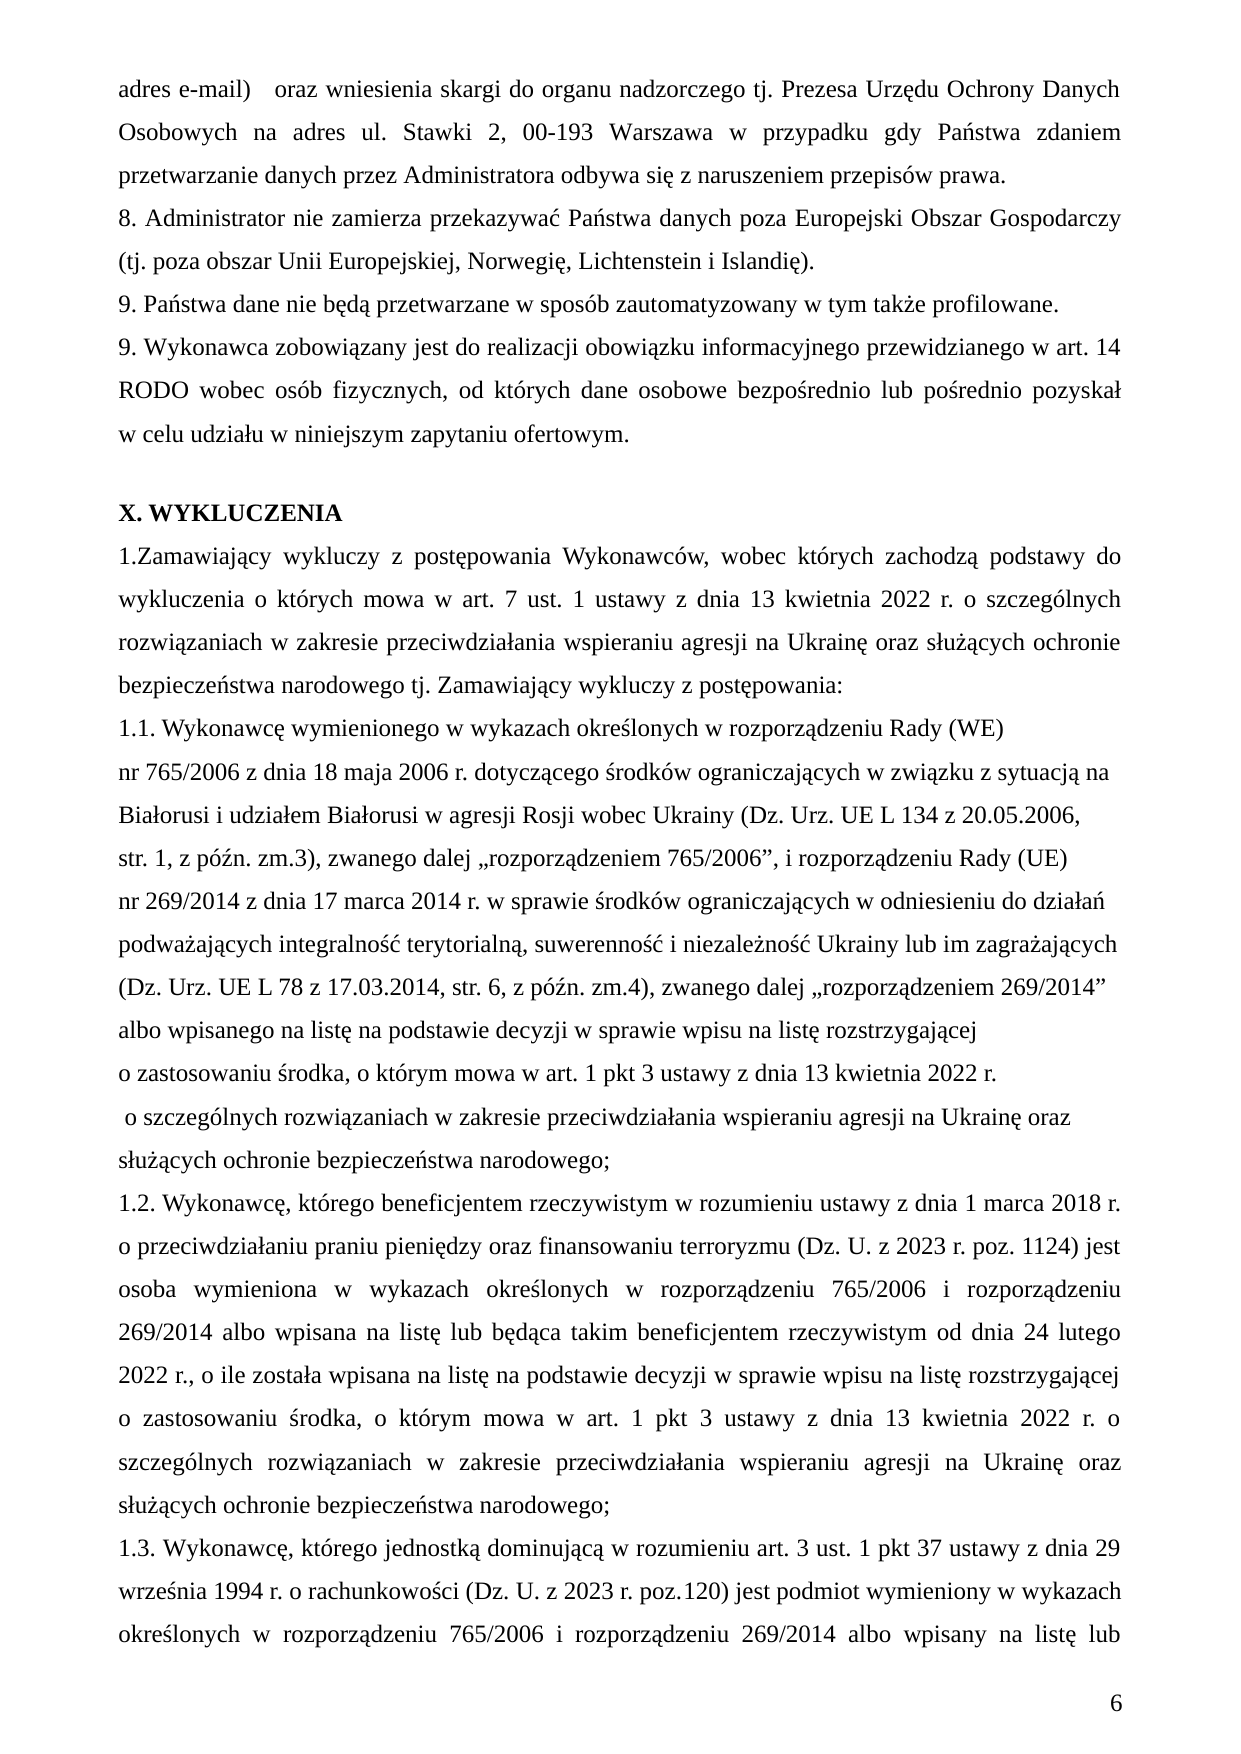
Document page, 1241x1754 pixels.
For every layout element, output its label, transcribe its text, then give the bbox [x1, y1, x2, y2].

text 9. Wykonawca zobowiązany jest do realizacji obowiązku informacyjnego przewidzianego w art. 14 RODO wobec osób fizycznych, od których dane osobowe bezpośrednio lub pośrednio pozyskał w celu udziału w niniejszym zapytaniu ofertowym. [118, 332, 1122, 447]
text adres e-mail) oraz wniesienia skargi do organu nadzorczego tj. Prezesa Urzędu Ochrony Danych Osobowych na adres ul. Stawki 2, 00-193 Warszawa w przypadku gdy Państwa zdaniem przetwarzanie danych przez Administratora odbywa się z naruszeniem przepisów prawa. [118, 74, 1122, 189]
text 1.1. Wykonawcę wymienionego w wykazach określonych w rozporządzeniu Rady (WE) nr 765/2006 z dnia 18 maja 2006 r. dotyczącego środków ograniczających w związku z sytuacją na Białorusi i udziałem Białorusi w agresji Rosji wobec Ukrainy (Dz. Urz. UE L 134 z 20.05.2006, str. 1, z późn. zm.3), zwanego dalej „rozporządzeniem 765/2006”, i rozporządzeniu Rady (UE) nr 269/2014 z dnia 17 marca 2014 r. w sprawie środków ograniczających w odniesieniu do działań podważających integralność terytorialną, suwerenność i niezależność Ukrainy lub im zagrażających (Dz. Urz. UE L 78 z 17.03.2014, str. 6, z późn. zm.4), zwanego dalej „rozporządzeniem 269/2014” albo wpisanego na listę na podstawie decyzji w sprawie wpisu na listę rozstrzygającej o zastosowaniu środka, o którym mowa w art. 1 pkt 3 ustawy z dnia 13 kwietnia 2022 r. o szczególnych rozwiązaniach w zakresie przeciwdziałania wspieraniu agresji na Ukrainę oraz służących ochronie bezpieczeństwa narodowego; [118, 713, 1122, 1173]
text X. WYKLUCZENIA [118, 498, 1122, 527]
text 1.2. Wykonawcę, którego beneficjentem rzeczywistym w rozumieniu ustawy z dnia 1 marca 2018 r. o przeciwdziałaniu praniu pieniędzy oraz finansowaniu terroryzmu (Dz. U. z 2023 r. poz. 1124) jest osoba wymieniona w wykazach określonych w rozporządzeniu 765/2006 i rozporządzeniu 269/2014 albo wpisana na listę lub będąca takim beneficjentem rzeczywistym od dnia 24 lutego 2022 r., o ile została wpisana na listę na podstawie decyzji w sprawie wpisu na listę rozstrzygającej o zastosowaniu środka, o którym mowa w art. 1 pkt 3 ustawy z dnia 13 kwietnia 2022 r. o szczególnych rozwiązaniach w zakresie przeciwdziałania wspieraniu agresji na Ukrainę oraz służących ochronie bezpieczeństwa narodowego; [118, 1188, 1122, 1518]
text 1.Zamawiający wykluczy z postępowania Wykonawców, wobec których zachodzą podstawy do wykluczenia o których mowa w art. 7 ust. 1 ustawy z dnia 13 kwietnia 2022 r. o szczególnych rozwiązaniach w zakresie przeciwdziałania wspieraniu agresji na Ukrainę oraz służących ochronie bezpieczeństwa narodowego tj. Zamawiający wykluczy z postępowania: [118, 541, 1122, 699]
text 8. Administrator nie zamierza przekazywać Państwa danych poza Europejski Obszar Gospodarczy (tj. poza obszar Unii Europejskiej, Norwegię, Lichtenstein i Islandię). [118, 203, 1122, 275]
text 9. Państwa dane nie będą przetwarzane w sposób zautomatyzowany w tym także profilowane. [118, 289, 1122, 318]
text 1.3. Wykonawcę, którego jednostką dominującą w rozumieniu art. 3 ust. 1 pkt 37 ustawy z dnia 29 września 1994 r. o rachunkowości (Dz. U. z 2023 r. poz.120) jest podmiot wymieniony w wykazach określonych w rozporządzeniu 765/2006 i rozporządzeniu 269/2014 albo wpisany na listę lub [118, 1533, 1122, 1648]
